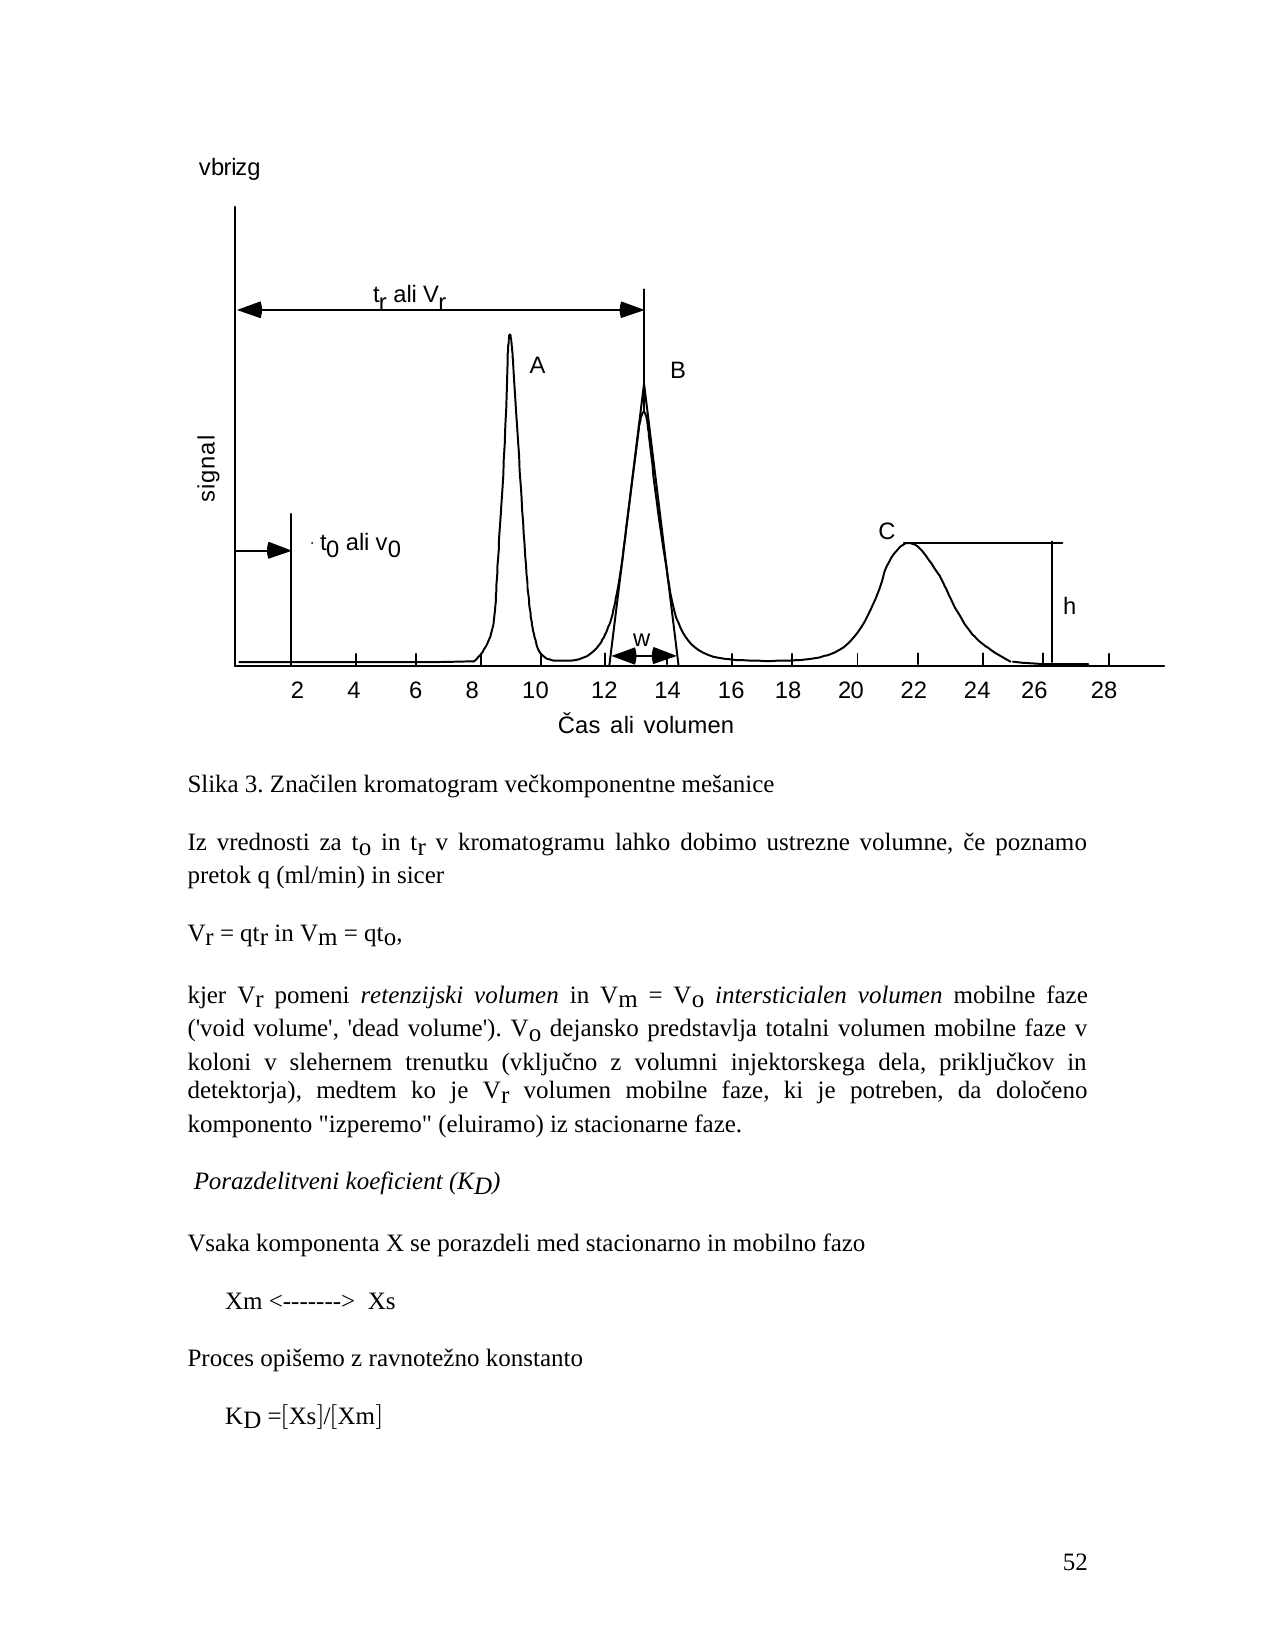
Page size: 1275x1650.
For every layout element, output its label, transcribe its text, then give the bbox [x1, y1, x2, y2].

text Porazdelitveni koeficient (KD) [187, 1166, 1088, 1199]
text Proces opišemo z ravnotežno konstanto [187, 1343, 1088, 1372]
text Xm <-------> Xs [187, 1286, 1088, 1314]
text Vsaka komponenta X se porazdeli med stacionarno in mobilno fazo [187, 1228, 1088, 1257]
text Slika 3. Značilen kromatogram večkomponentne mešanice [187, 769, 1088, 798]
text Vr = qtr in Vm = qto, [187, 918, 1088, 951]
text kjer Vr pomeni retenzijski volumen in Vm = Vo intersticialen volumen mobilne faze ('void volume', 'dead volume'). Vo dejansko predstavlja totalni volumen mobilne faze v koloni v slehernem trenutku (vključno z volumni injektorskega dela, priključkov in detektorja), medtem ko je Vr volumen mobilne faze, ki je potreben, da določeno komponento "izperemo" (eluiramo) iz stacionarne faze. [187, 980, 1088, 1137]
text KD =Xs/Xm [187, 1401, 1088, 1434]
text Iz vrednosti za to in tr v kromatogramu lahko dobimo ustrezne volumne, če poznamo pretok q (ml/min) in sicer [187, 827, 1088, 889]
